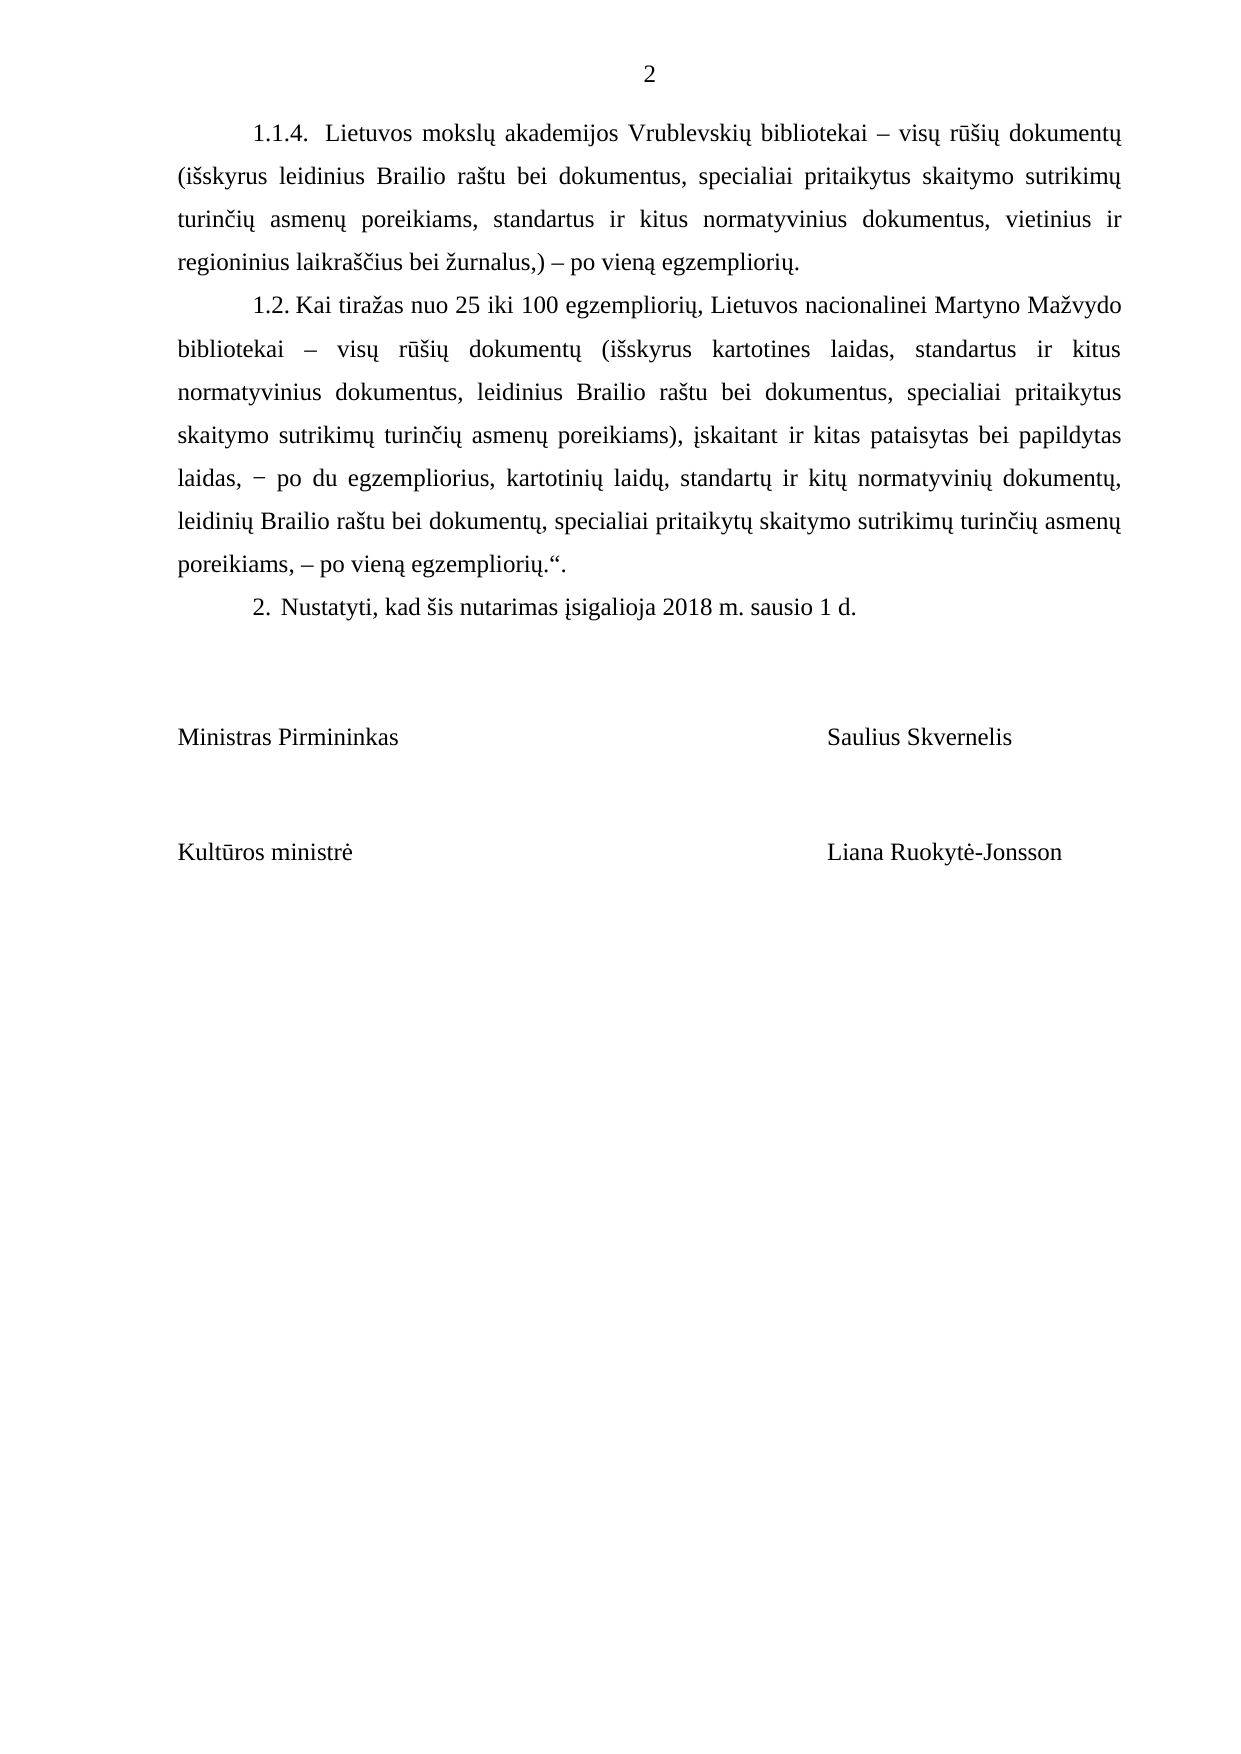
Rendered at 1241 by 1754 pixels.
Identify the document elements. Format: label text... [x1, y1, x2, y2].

text Kultūros ministrė Liana Ruokytė-Jonsson [177, 837, 1122, 866]
text 2. Nustatyti, kad šis nutarimas įsigalioja 2018 m. sausio 1 d. [177, 592, 1122, 621]
text 1.1.4. Lietuvos mokslų akademijos Vrublevskių bibliotekai – visų rūšių dokumentų (išskyrus leidinius Brailio raštu bei dokumentus, specialiai pritaikytus skaitymo sutrikimų turinčių asmenų poreikiams, standartus ir kitus normatyvinius dokumentus, vietinius ir regioninius laikraščius bei žurnalus,) – po vieną egzempliorių. [177, 118, 1122, 276]
text 1.2. Kai tiražas nuo 25 iki 100 egzempliorių, Lietuvos nacionalinei Martyno Mažvydo bibliotekai – visų rūšių dokumentų (išskyrus kartotines laidas, standartus ir kitus normatyvinius dokumentus, leidinius Brailio raštu bei dokumentus, specialiai pritaikytus skaitymo sutrikimų turinčių asmenų poreikiams), įskaitant ir kitas pataisytas bei papildytas laidas, − po du egzempliorius, kartotinių laidų, standartų ir kitų normatyvinių dokumentų, leidinių Brailio raštu bei dokumentų, specialiai pritaikytų skaitymo sutrikimų turinčių asmenų poreikiams, – po vieną egzempliorių.“. [177, 291, 1122, 578]
text Ministras Pirmininkas Saulius Skvernelis [177, 722, 1122, 751]
